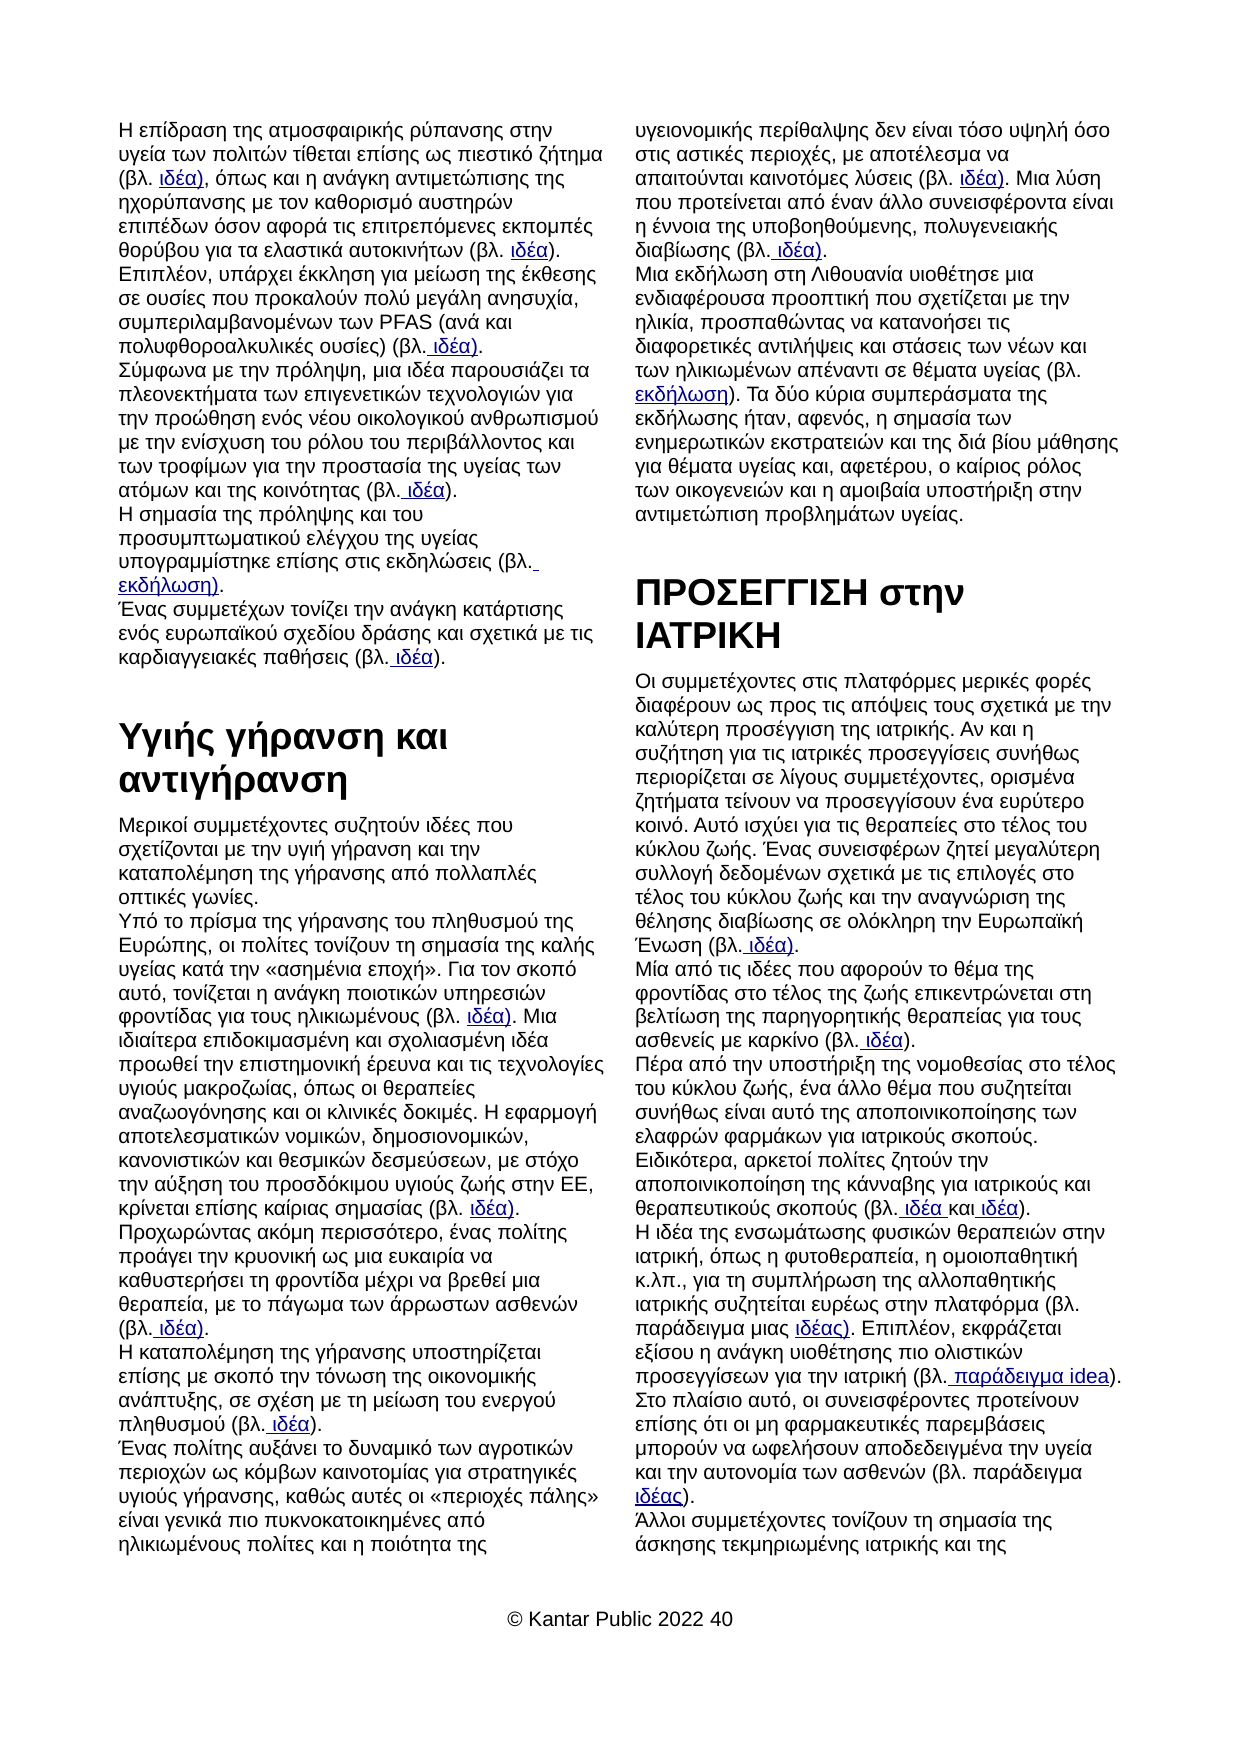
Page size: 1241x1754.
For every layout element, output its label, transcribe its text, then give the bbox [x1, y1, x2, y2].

text Ένας πολίτης αυξάνει το δυναμικό των αγροτικών περιοχών ως κόμβων καινοτομίας για στρατηγικές υγιούς γήρανσης, καθώς αυτές οι «περιοχές πάλης» είναι γενικά πιο πυκνοκατοικημένες από ηλικιωμένους πολίτες και η ποιότητα της [118, 1436, 605, 1555]
text Άλλοι συμμετέχοντες τονίζουν τη σημασία της άσκησης τεκμηριωμένης ιατρικής και της [635, 1507, 1122, 1555]
text Η καταπολέμηση της γήρανσης υποστηρίζεται επίσης με σκοπό την τόνωση της οικονομικής ανάπτυξης, σε σχέση με τη μείωση του ενεργού πληθυσμού (βλ. ιδέα). [118, 1340, 605, 1436]
text Πέρα από την υποστήριξη της νομοθεσίας στο τέλος του κύκλου ζωής, ένα άλλο θέμα που συζητείται συνήθως είναι αυτό της αποποινικοποίησης των ελαφρών φαρμάκων για ιατρικούς σκοπούς. Ειδικότερα, αρκετοί πολίτες ζητούν την αποποινικοποίηση της κάνναβης για ιατρικούς και θεραπευτικούς σκοπούς (βλ. ιδέα και ιδέα). [635, 1052, 1122, 1220]
text Μερικοί συμμετέχοντες συζητούν ιδέες που σχετίζονται με την υγιή γήρανση και την καταπολέμηση της γήρανσης από πολλαπλές οπτικές γωνίες. [118, 813, 605, 908]
text Οι συμμετέχοντες στις πλατφόρμες μερικές φορές διαφέρουν ως προς τις απόψεις τους σχετικά με την καλύτερη προσέγγιση της ιατρικής. Αν και η συζήτηση για τις ιατρικές προσεγγίσεις συνήθως περιορίζεται σε λίγους συμμετέχοντες, ορισμένα ζητήματα τείνουν να προσεγγίσουν ένα ευρύτερο κοινό. Αυτό ισχύει για τις θεραπείες στο τέλος του κύκλου ζωής. Ένας συνεισφέρων ζητεί μεγαλύτερη συλλογή δεδομένων σχετικά με τις επιλογές στο τέλος του κύκλου ζωής και την αναγνώριση της θέλησης διαβίωσης σε ολόκληρη την Ευρωπαϊκή Ένωση (βλ. ιδέα). [635, 669, 1122, 956]
text Η ιδέα της ενσωμάτωσης φυσικών θεραπειών στην ιατρική, όπως η φυτοθεραπεία, η ομοιοπαθητική κ.λπ., για τη συμπλήρωση της αλλοπαθητικής ιατρικής συζητείται ευρέως στην πλατφόρμα (βλ. παράδειγμα μιας ιδέας). Επιπλέον, εκφράζεται εξίσου η ανάγκη υιοθέτησης πιο ολιστικών προσεγγίσεων για την ιατρική (βλ. παράδειγμα idea). Στο πλαίσιο αυτό, οι συνεισφέροντες προτείνουν επίσης ότι οι μη φαρμακευτικές παρεμβάσεις μπορούν να ωφελήσουν αποδεδειγμένα την υγεία και την αυτονομία των ασθενών (βλ. παράδειγμα ιδέας). [635, 1220, 1122, 1507]
text Μια εκδήλωση στη Λιθουανία υιοθέτησε μια ενδιαφέρουσα προοπτική που σχετίζεται με την ηλικία, προσπαθώντας να κατανοήσει τις διαφορετικές αντιλήψεις και στάσεις των νέων και των ηλικιωμένων απέναντι σε θέματα υγείας (βλ. εκδήλωση). Τα δύο κύρια συμπεράσματα της εκδήλωσης ήταν, αφενός, η σημασία των ενημερωτικών εκστρατειών και της διά βίου μάθησης για θέματα υγείας και, αφετέρου, ο καίριος ρόλος των οικογενειών και η αμοιβαία υποστήριξη στην αντιμετώπιση προβλημάτων υγείας. [635, 262, 1122, 525]
subtitle Υγιής γήρανση και αντιγήρανση [118, 714, 605, 800]
text Υπό το πρίσμα της γήρανσης του πληθυσμού της Ευρώπης, οι πολίτες τονίζουν τη σημασία της καλής υγείας κατά την «ασημένια εποχή». Για τον σκοπό αυτό, τονίζεται η ανάγκη ποιοτικών υπηρεσιών φροντίδας για τους ηλικιωμένους (βλ. ιδέα). Μια ιδιαίτερα επιδοκιμασμένη και σχολιασμένη ιδέα προωθεί την επιστημονική έρευνα και τις τεχνολογίες υγιούς μακροζωίας, όπως οι θεραπείες αναζωογόνησης και οι κλινικές δοκιμές. Η εφαρμογή αποτελεσματικών νομικών, δημοσιονομικών, κανονιστικών και θεσμικών δεσμεύσεων, με στόχο την αύξηση του προσδόκιμου υγιούς ζωής στην ΕΕ, κρίνεται επίσης καίριας σημασίας (βλ. ιδέα). Προχωρώντας ακόμη περισσότερο, ένας πολίτης προάγει την κρυονική ως μια ευκαιρία να καθυστερήσει τη φροντίδα μέχρι να βρεθεί μια θεραπεία, με το πάγωμα των άρρωστων ασθενών (βλ. ιδέα). [118, 908, 605, 1340]
text Σύμφωνα με την πρόληψη, μια ιδέα παρουσιάζει τα πλεονεκτήματα των επιγενετικών τεχνολογιών για την προώθηση ενός νέου οικολογικού ανθρωπισμού με την ενίσχυση του ρόλου του περιβάλλοντος και των τροφίμων για την προστασία της υγείας των ατόμων και της κοινότητας (βλ. ιδέα). [118, 358, 605, 501]
text Η σημασία της πρόληψης και του προσυμπτωματικού ελέγχου της υγείας υπογραμμίστηκε επίσης στις εκδηλώσεις (βλ. εκδήλωση). [118, 501, 605, 597]
text Μία από τις ιδέες που αφορούν το θέμα της φροντίδας στο τέλος της ζωής επικεντρώνεται στη βελτίωση της παρηγορητικής θεραπείας για τους ασθενείς με καρκίνο (βλ. ιδέα). [635, 956, 1122, 1052]
text Ένας συμμετέχων τονίζει την ανάγκη κατάρτισης ενός ευρωπαϊκού σχεδίου δράσης και σχετικά με τις καρδιαγγειακές παθήσεις (βλ. ιδέα). [118, 597, 605, 669]
text Η επίδραση της ατμοσφαιρικής ρύπανσης στην υγεία των πολιτών τίθεται επίσης ως πιεστικό ζήτημα (βλ. ιδέα), όπως και η ανάγκη αντιμετώπισης της ηχορύπανσης με τον καθορισμό αυστηρών επιπέδων όσον αφορά τις επιτρεπόμενες εκπομπές θορύβου για τα ελαστικά αυτοκινήτων (βλ. ιδέα). Επιπλέον, υπάρχει έκκληση για μείωση της έκθεσης σε ουσίες που προκαλούν πολύ μεγάλη ανησυχία, συμπεριλαμβανομένων των PFAS (ανά και πολυφθοροαλκυλικές ουσίες) (βλ. ιδέα). [118, 118, 605, 358]
text υγειονομικής περίθαλψης δεν είναι τόσο υψηλή όσο στις αστικές περιοχές, με αποτέλεσμα να απαιτούνται καινοτόμες λύσεις (βλ. ιδέα). Μια λύση που προτείνεται από έναν άλλο συνεισφέροντα είναι η έννοια της υποβοηθούμενης, πολυγενειακής διαβίωσης (βλ. ιδέα). [635, 118, 1122, 262]
subtitle ΠΡΟΣΕΓΓΙΣΗ στην ΙΑΤΡΙΚΗ [635, 570, 1122, 656]
